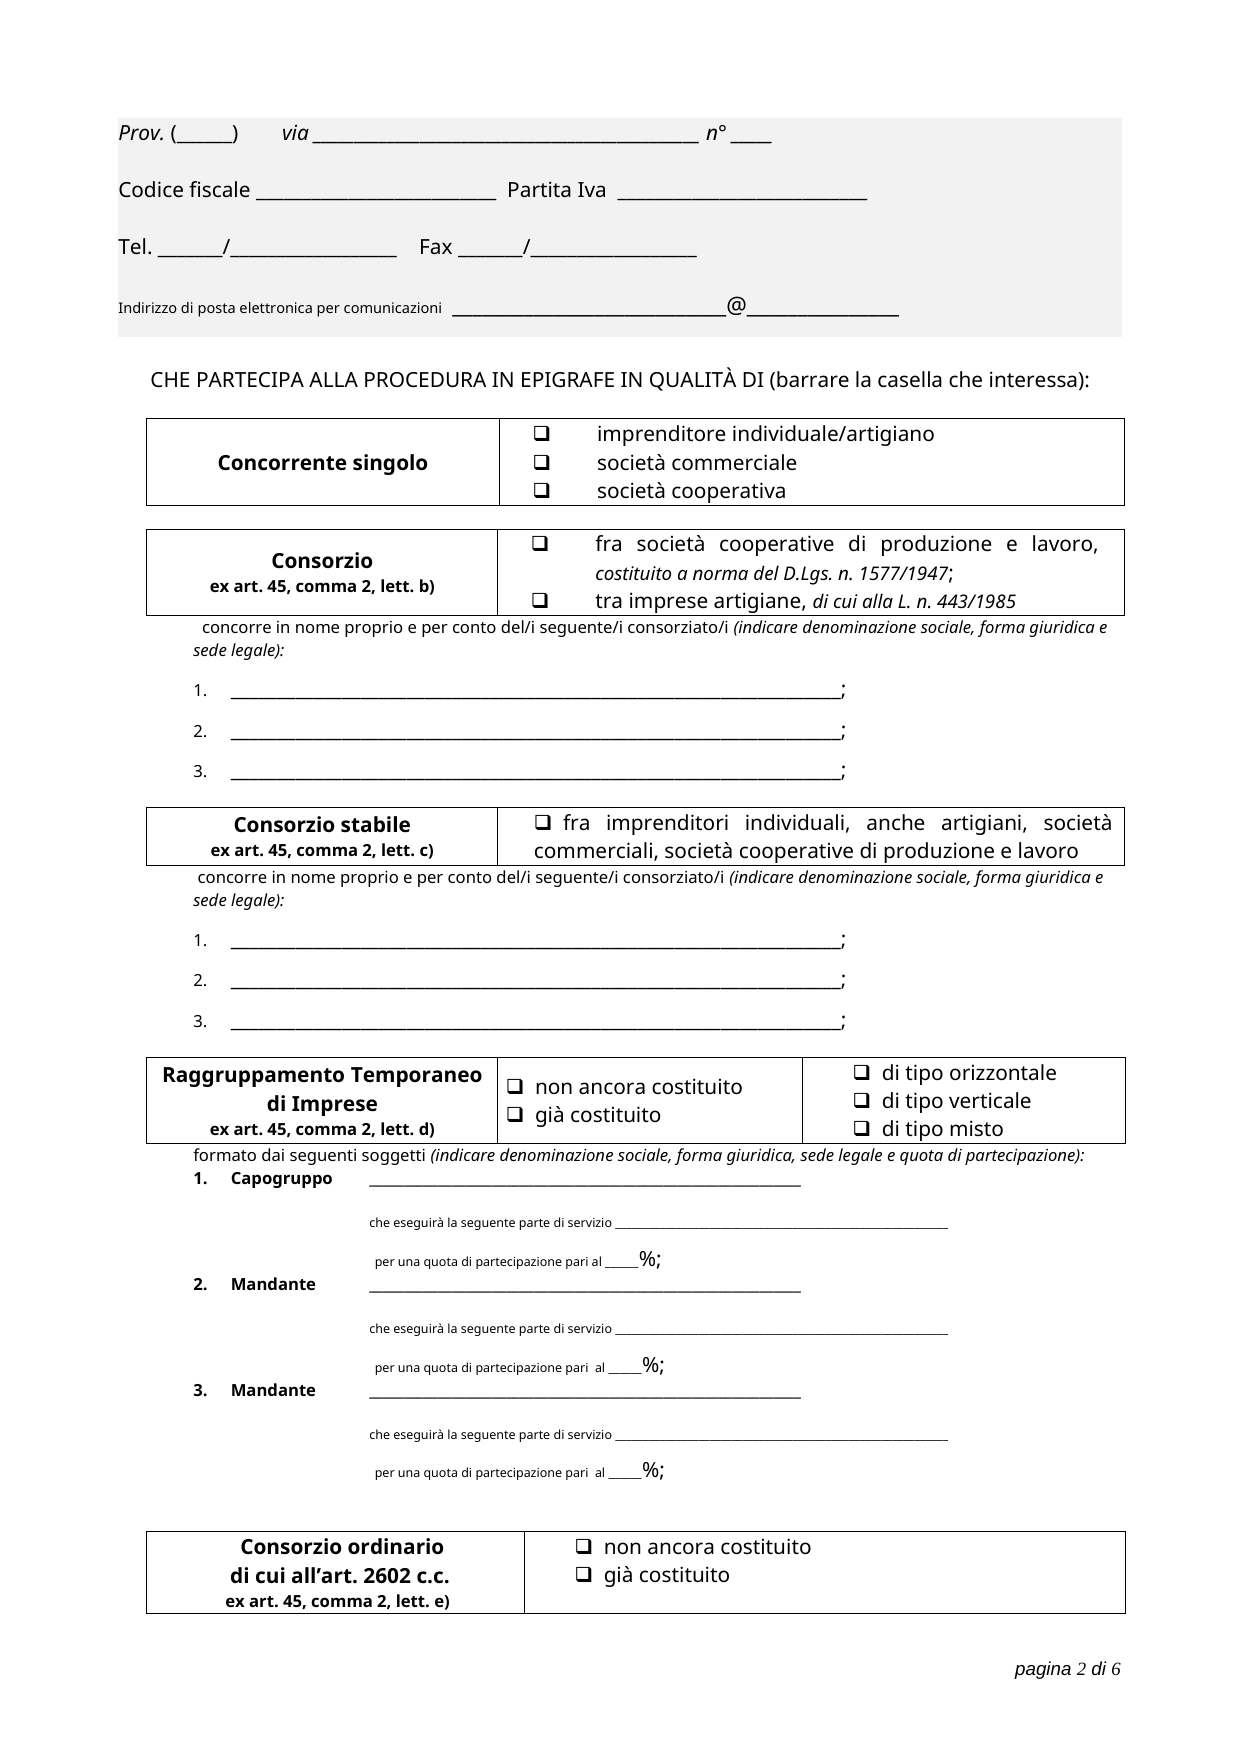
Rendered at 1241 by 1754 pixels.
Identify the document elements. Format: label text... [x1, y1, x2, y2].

subtitle Prov. (______) via _______________________________________________ n° _____ [118, 118, 1122, 147]
table_header Raggruppamento Temporaneo di Imprese ex art. 45, comma 2, lett. d) [147, 1058, 497, 1143]
table_header non ancora costituito già costituito [498, 1058, 802, 1143]
text Tel. _______/__________________ Fax _______/__________________ [118, 232, 1122, 260]
table_header Consorzio ordinario di cui all’art. 2602 c.c. ex art. 45, comma 2, lett. e) [147, 1532, 524, 1613]
text formato dai seguenti soggetti (indicare denominazione sociale, forma giuridica, sede legale e quota di partecipazione): [193, 1144, 1122, 1167]
text che eseguirà la seguente parte di servizio ____________________________________________________________ [248, 1214, 1122, 1232]
list Mandante _______________________________________________________________ [193, 1378, 1122, 1401]
list __________________________________________________________________; [193, 674, 1122, 702]
table_header fra società cooperative di produzione e lavoro, costituito a norma del D.Lgs. n. 1577/1947; tra imprese artigiane, di cui alla L. n. 443/1985 [498, 530, 1124, 615]
table_header Consorzio ex art. 45, comma 2, lett. b) [147, 530, 497, 615]
list __________________________________________________________________; [193, 924, 1122, 952]
list __________________________________________________________________; [193, 1006, 1122, 1034]
table_header imprenditore individuale/artigiano società commerciale società cooperativa [500, 419, 1124, 505]
text concorre in nome proprio e per conto del/i seguente/i consorziato/i (indicare denominazione sociale, forma giuridica e sede legale): [193, 616, 1122, 661]
table_header di tipo orizzontale di tipo verticale di tipo misto [803, 1058, 1125, 1143]
table_header non ancora costituito già costituito [525, 1532, 1125, 1613]
text CHE PARTECIPA ALLA PROCEDURA IN EPIGRAFE IN QUALITÀ DI (barrare la casella che interessa): [118, 366, 1122, 394]
text concorre in nome proprio e per conto del/i seguente/i consorziato/i (indicare denominazione sociale, forma giuridica e sede legale): [193, 866, 1122, 911]
text per una quota di partecipazione pari al ______%; [248, 1350, 1122, 1378]
list __________________________________________________________________; [193, 715, 1122, 743]
list Capogruppo _______________________________________________________________ [193, 1167, 1122, 1189]
text per una quota di partecipazione pari al ______%; [248, 1456, 1122, 1484]
list __________________________________________________________________; [193, 964, 1122, 993]
text per una quota di partecipazione pari al ______%; [248, 1244, 1122, 1272]
list __________________________________________________________________; [193, 756, 1122, 784]
text che eseguirà la seguente parte di servizio ____________________________________________________________ [248, 1426, 1122, 1443]
table_header fra imprenditori individuali, anche artigiani, società commerciali, società cooperative di produzione e lavoro [498, 808, 1124, 865]
table_header Concorrente singolo [147, 419, 499, 505]
table_header Consorzio stabile ex art. 45, comma 2, lett. c) [147, 808, 497, 865]
text Codice fiscale __________________________ Partita Iva ___________________________ [118, 175, 1122, 203]
text Indirizzo di posta elettronica per comunicazioni ___________________________@_______________ [118, 289, 1122, 320]
list Mandante _______________________________________________________________ [193, 1272, 1122, 1295]
text che eseguirà la seguente parte di servizio ____________________________________________________________ [248, 1320, 1122, 1337]
